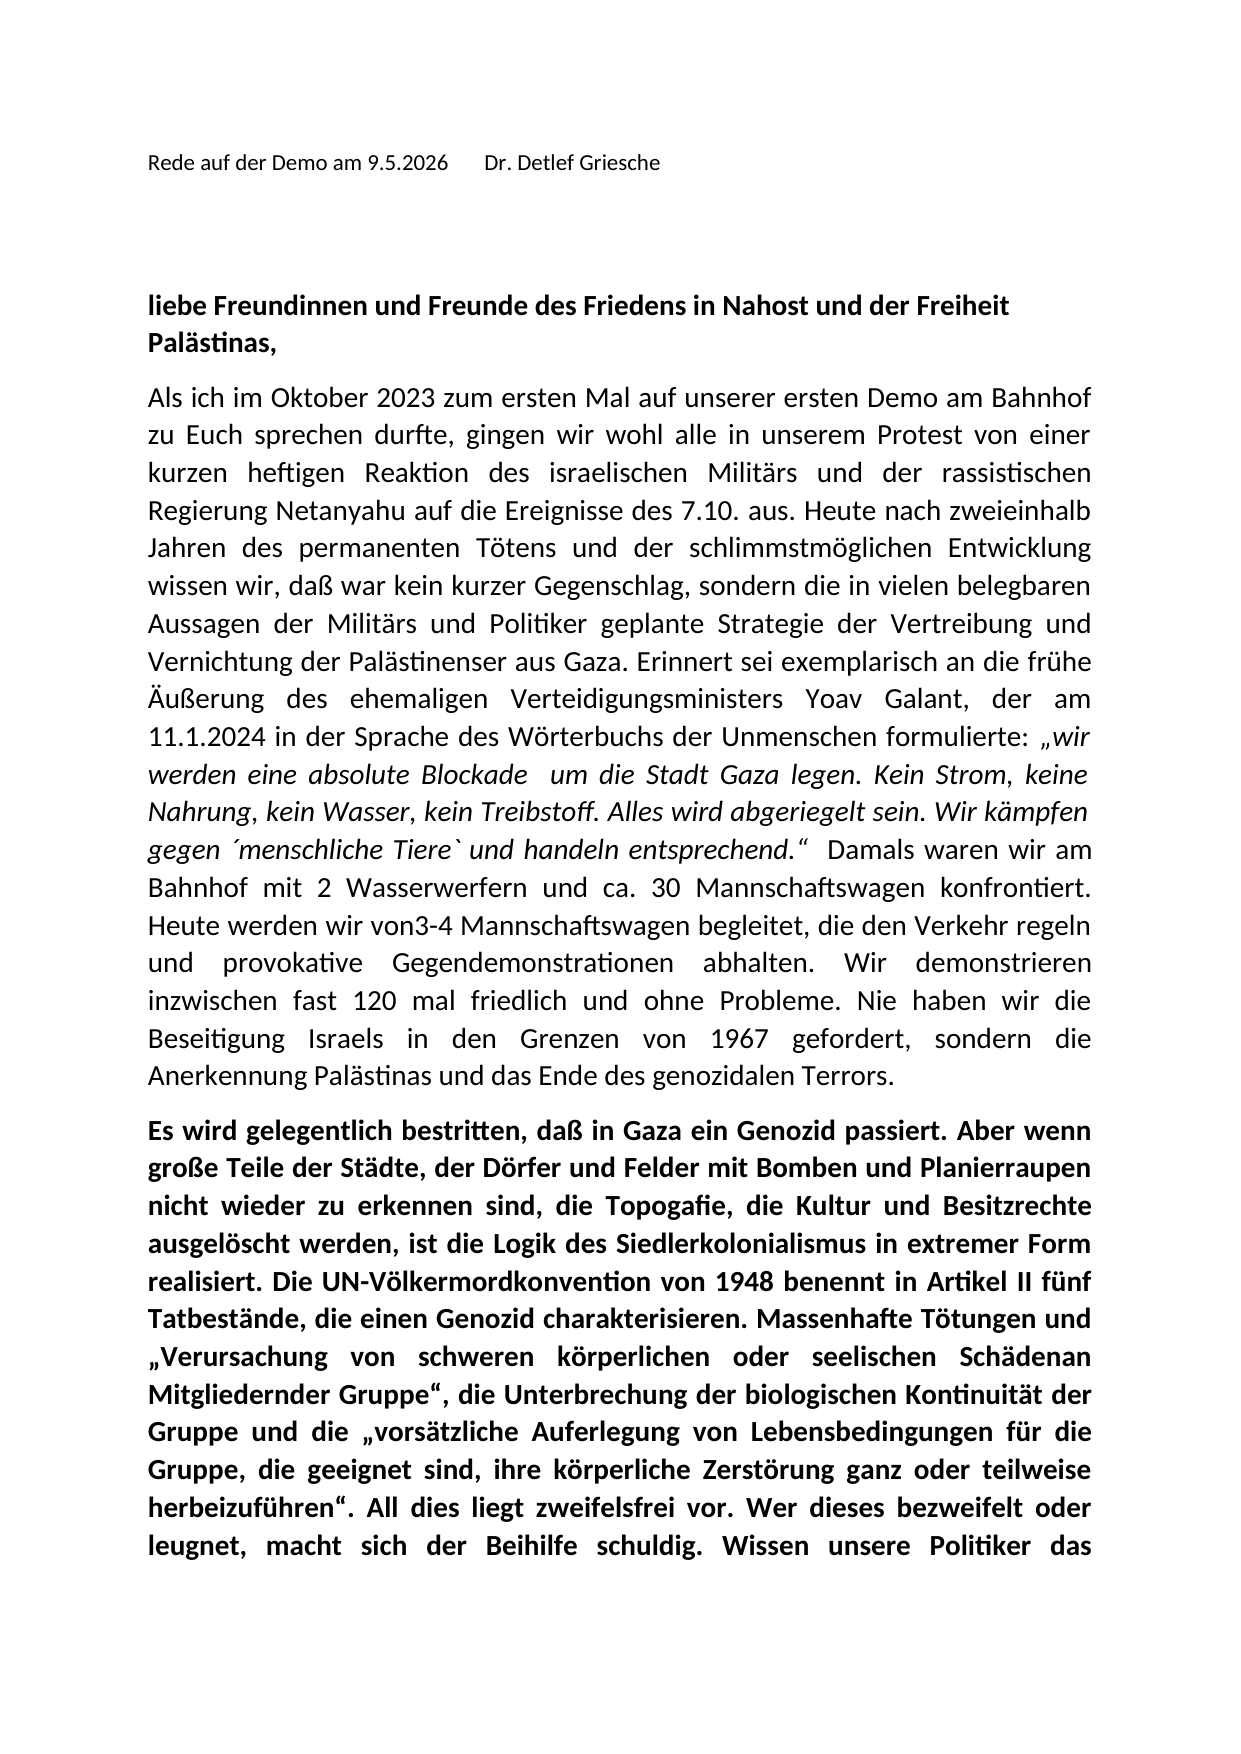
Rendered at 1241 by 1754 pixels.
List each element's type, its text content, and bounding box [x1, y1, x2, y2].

text liebe Freundinnen und Freunde des Friedens in Nahost und der Freiheit Palästinas, [148, 287, 1093, 360]
text Rede auf der Demo am 9.5.2026 Dr. Detlef Griesche [148, 148, 1093, 176]
text Als ich im Oktober 2023 zum ersten Mal auf unserer ersten Demo am Bahnhof zu Euch sprechen durfte, gingen wir wohl alle in unserem Protest von einer kurzen heftigen Reaktion des israelischen Militärs und der rassistischen Regierung Netanyahu auf die Ereignisse des 7.10. aus. Heute nach zweieinhalb Jahren des permanenten Tötens und der schlimmstmöglichen Entwicklung wissen wir, daß war kein kurzer Gegenschlag, sondern die in vielen belegbaren Aussagen der Militärs und Politiker geplante Strategie der Vertreibung und Vernichtung der Palästinenser aus Gaza. Erinnert sei exemplarisch an die frühe Äußerung des ehemaligen Verteidigungsministers Yoav Galant, der am 11.1.2024 in der Sprache des Wörterbuchs der Unmenschen formulierte: „wir werden eine absolute Blockade um die Stadt Gaza legen. Kein Strom, keine Nahrung, kein Wasser, kein Treibstoff. Alles wird abgeriegelt sein. Wir kämpfen gegen ´menschliche Tiere` und handeln entsprechend.“ Damals waren wir am Bahnhof mit 2 Wasserwerfern und ca. 30 Mannschaftswagen konfrontiert. Heute werden wir von3-4 Mannschaftswagen begleitet, die den Verkehr regeln und provokative Gegendemonstrationen abhalten. Wir demonstrieren inzwischen fast 120 mal friedlich und ohne Probleme. Nie haben wir die Beseitigung Israels in den Grenzen von 1967 gefordert, sondern die Anerkennung Palästinas und das Ende des genozidalen Terrors. [148, 379, 1093, 1093]
text Es wird gelegentlich bestritten, daß in Gaza ein Genozid passiert. Aber wenn große Teile der Städte, der Dörfer und Felder mit Bomben und Planierraupen nicht wieder zu erkennen sind, die Topogafie, die Kultur und Besitzrechte ausgelöscht werden, ist die Logik des Siedlerkolonialismus in extremer Form realisiert. Die UN-Völkermordkonvention von 1948 benennt in Artikel II fünf Tatbestände, die einen Genozid charakterisieren. Massenhafte Tötungen und „Verursachung von schweren körperlichen oder seelischen Schädenan Mitgliedernder Gruppe“, die Unterbrechung der biologischen Kontinuität der Gruppe und die „vorsätzliche Auferlegung von Lebensbedingungen für die Gruppe, die geeignet sind, ihre körperliche Zerstörung ganz oder teilweise herbeizuführen“. All dies liegt zweifelsfrei vor. Wer dieses bezweifelt oder leugnet, macht sich der Beihilfe schuldig. Wissen unsere Politiker das [148, 1112, 1093, 1562]
